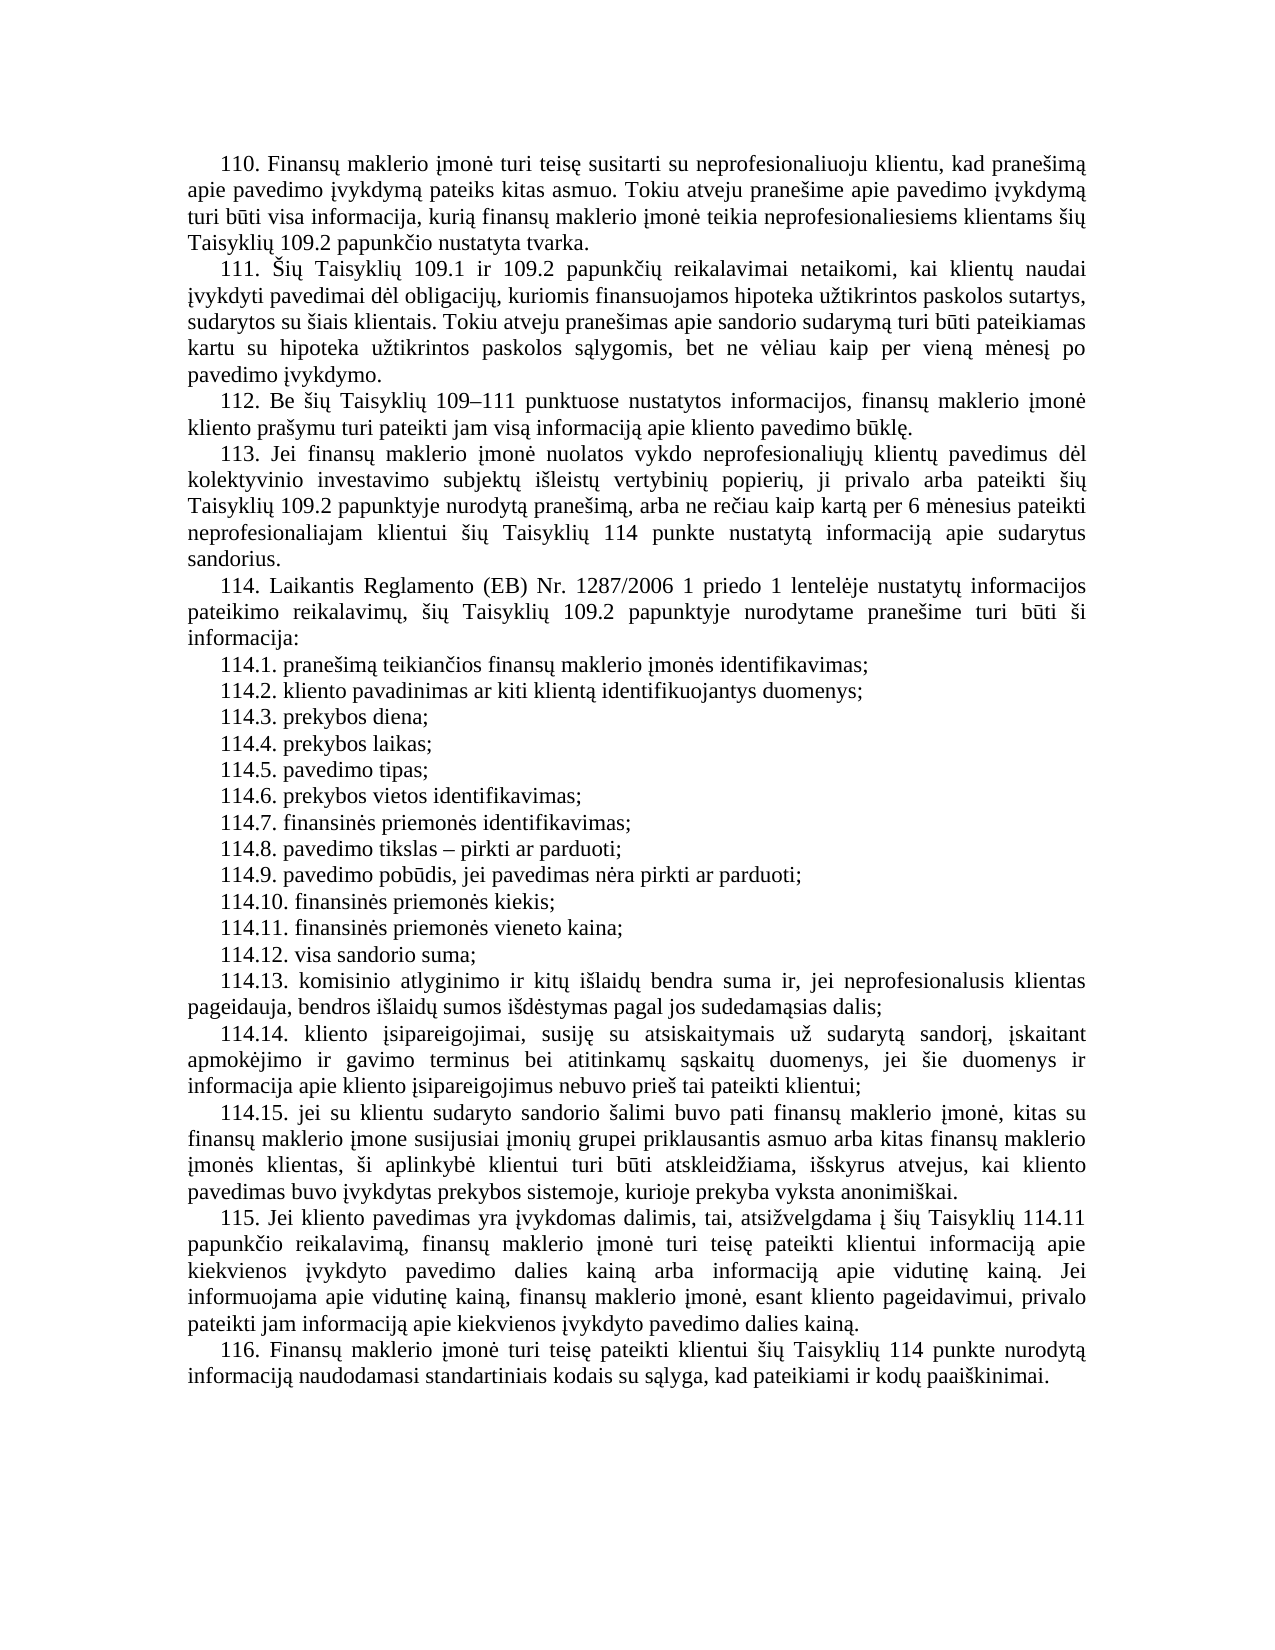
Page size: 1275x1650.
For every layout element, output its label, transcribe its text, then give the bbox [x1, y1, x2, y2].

text 114.2. kliento pavadinimas ar kiti klientą identifikuojantys duomenys; [187, 677, 1087, 703]
text 114.7. finansinės priemonės identifikavimas; [187, 809, 1087, 835]
text 113. Jei finansų maklerio įmonė nuolatos vykdo neprofesionaliųjų klientų pavedimus dėl kolektyvinio investavimo subjektų išleistų vertybinių popierių, ji privalo arba pateikti šių Taisyklių 109.2 papunktyje nurodytą pranešimą, arba ne rečiau kaip kartą per 6 mėnesius pateikti neprofesionaliajam klientui šių Taisyklių 114 punkte nustatytą informaciją apie sudarytus sandorius. [187, 440, 1087, 572]
text 114.14. kliento įsipareigojimai, susiję su atsiskaitymais už sudarytą sandorį, įskaitant apmokėjimo ir gavimo terminus bei atitinkamų sąskaitų duomenys, jei šie duomenys ir informacija apie kliento įsipareigojimus nebuvo prieš tai pateikti klientui; [187, 1020, 1087, 1099]
text 114.6. prekybos vietos identifikavimas; [187, 782, 1087, 809]
text 114. Laikantis Reglamento (EB) Nr. 1287/2006 1 priedo 1 lentelėje nustatytų informacijos pateikimo reikalavimų, šių Taisyklių 109.2 papunktyje nurodytame pranešime turi būti ši informacija: [187, 572, 1087, 651]
text 114.1. pranešimą teikiančios finansų maklerio įmonės identifikavimas; [187, 651, 1087, 677]
text 114.15. jei su klientu sudaryto sandorio šalimi buvo pati finansų maklerio įmonė, kitas su finansų maklerio įmone susijusiai įmonių grupei priklausantis asmuo arba kitas finansų maklerio įmonės klientas, ši aplinkybė klientui turi būti atskleidžiama, išskyrus atvejus, kai kliento pavedimas buvo įvykdytas prekybos sistemoje, kurioje prekyba vyksta anonimiškai. [187, 1099, 1087, 1204]
text 114.12. visa sandorio suma; [187, 941, 1087, 967]
text 114.9. pavedimo pobūdis, jei pavedimas nėra pirkti ar parduoti; [187, 862, 1087, 888]
text 110. Finansų maklerio įmonė turi teisę susitarti su neprofesionaliuoju klientu, kad pranešimą apie pavedimo įvykdymą pateiks kitas asmuo. Tokiu atveju pranešime apie pavedimo įvykdymą turi būti visa informacija, kurią finansų maklerio įmonė teikia neprofesionaliesiems klientams šių Taisyklių 109.2 papunkčio nustatyta tvarka. [187, 150, 1087, 255]
text 114.10. finansinės priemonės kiekis; [187, 888, 1087, 914]
text 115. Jei kliento pavedimas yra įvykdomas dalimis, tai, atsižvelgdama į šių Taisyklių 114.11 papunkčio reikalavimą, finansų maklerio įmonė turi teisę pateikti klientui informaciją apie kiekvienos įvykdyto pavedimo dalies kainą arba informaciją apie vidutinę kainą. Jei informuojama apie vidutinę kainą, finansų maklerio įmonė, esant kliento pageidavimui, privalo pateikti jam informaciją apie kiekvienos įvykdyto pavedimo dalies kainą. [187, 1204, 1087, 1336]
text 116. Finansų maklerio įmonė turi teisę pateikti klientui šių Taisyklių 114 punkte nurodytą informaciją naudodamasi standartiniais kodais su sąlyga, kad pateikiami ir kodų paaiškinimai. [187, 1336, 1087, 1389]
text 114.13. komisinio atlyginimo ir kitų išlaidų bendra suma ir, jei neprofesionalusis klientas pageidauja, bendros išlaidų sumos išdėstymas pagal jos sudedamąsias dalis; [187, 967, 1087, 1020]
text 111. Šių Taisyklių 109.1 ir 109.2 papunkčių reikalavimai netaikomi, kai klientų naudai įvykdyti pavedimai dėl obligacijų, kuriomis finansuojamos hipoteka užtikrintos paskolos sutartys, sudarytos su šiais klientais. Tokiu atveju pranešimas apie sandorio sudarymą turi būti pateikiamas kartu su hipoteka užtikrintos paskolos sąlygomis, bet ne vėliau kaip per vieną mėnesį po pavedimo įvykdymo. [187, 255, 1087, 387]
text 114.4. prekybos laikas; [187, 730, 1087, 756]
text 114.5. pavedimo tipas; [187, 756, 1087, 782]
text 112. Be šių Taisyklių 109–111 punktuose nustatytos informacijos, finansų maklerio įmonė kliento prašymu turi pateikti jam visą informaciją apie kliento pavedimo būklę. [187, 387, 1087, 440]
text 114.8. pavedimo tikslas – pirkti ar parduoti; [187, 835, 1087, 862]
text 114.11. finansinės priemonės vieneto kaina; [187, 914, 1087, 941]
text 114.3. prekybos diena; [187, 703, 1087, 730]
